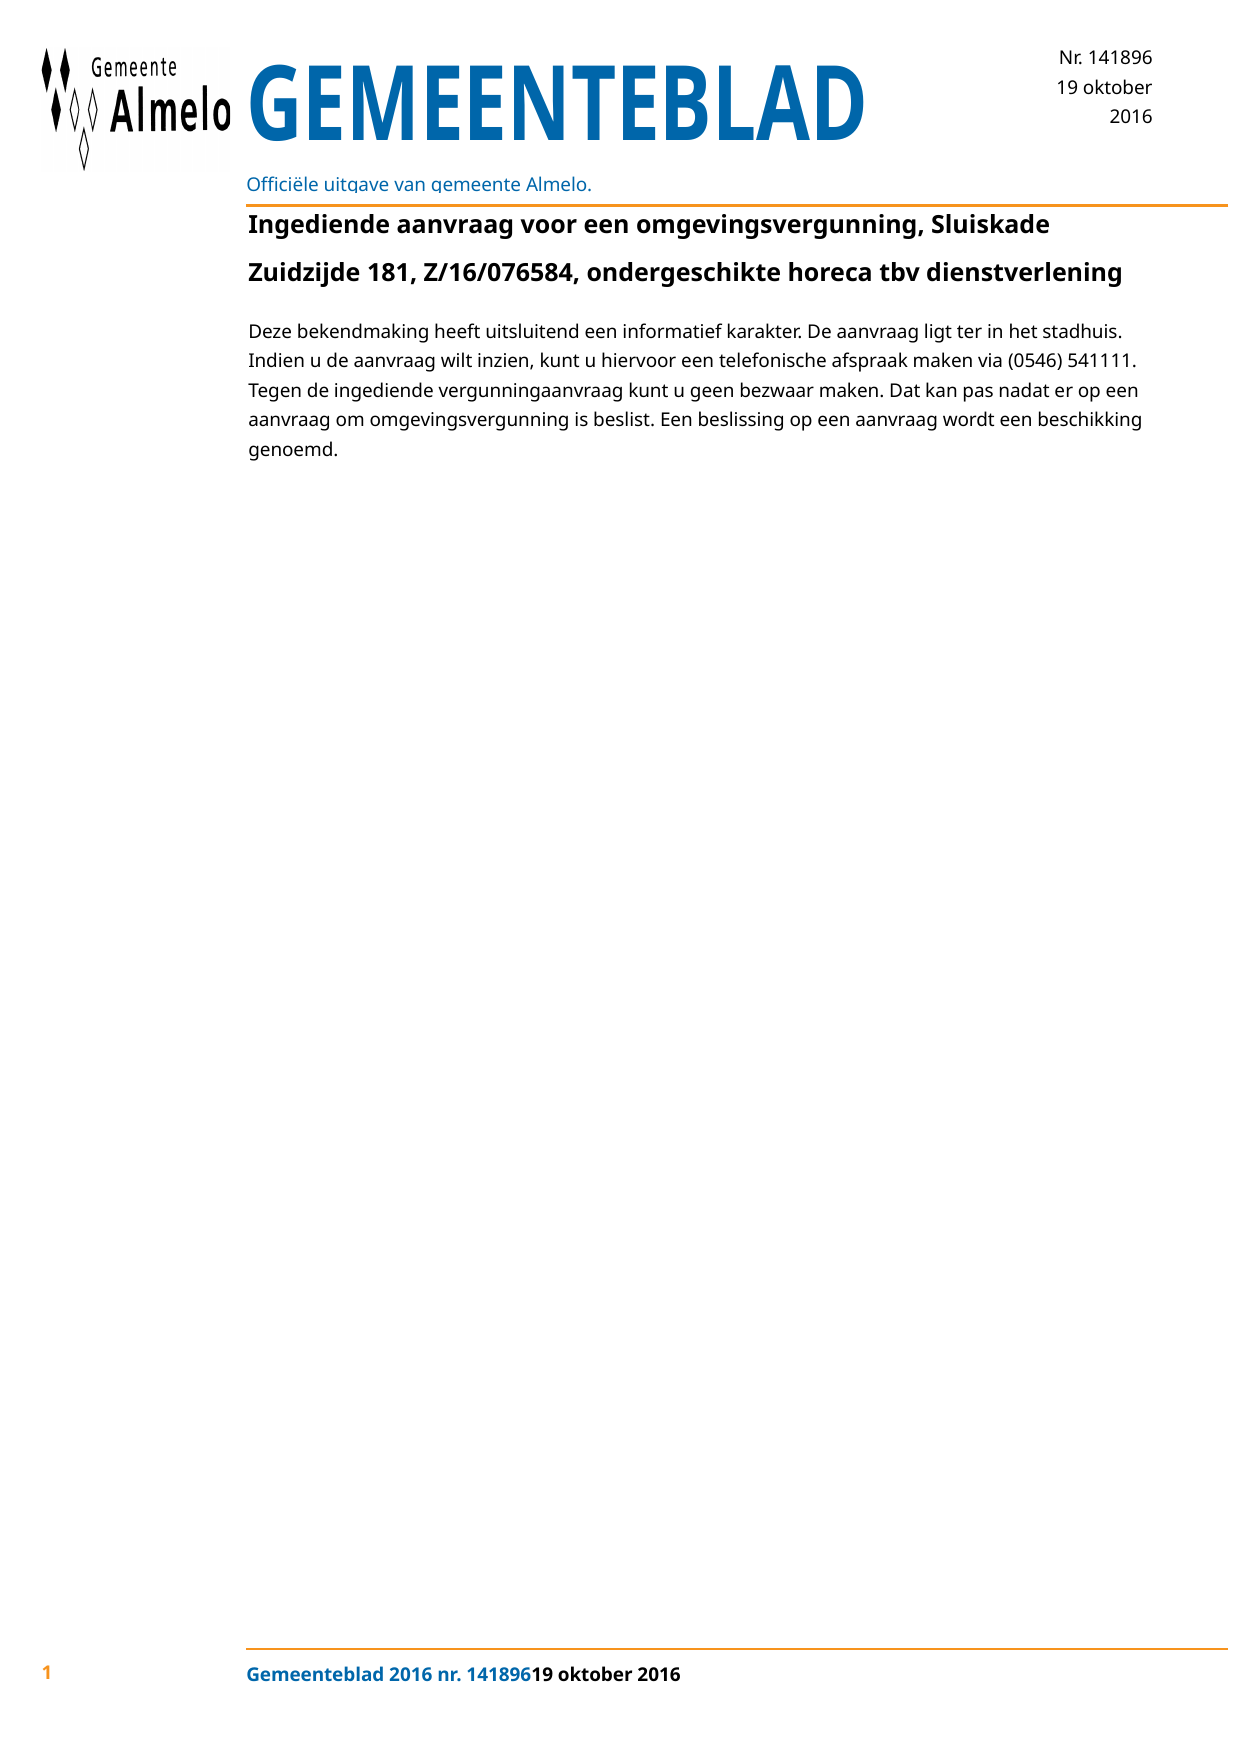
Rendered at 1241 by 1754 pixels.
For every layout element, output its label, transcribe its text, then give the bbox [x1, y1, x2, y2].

text Ingediende aanvraag voor een omgevingsvergunning, Sluiskade Zuidzijde 181, Z/16/076584, ondergeschikte horeca tbv dienstverlening [248, 207, 1152, 288]
text Deze bekendmaking heeft uitsluitend een informatief karakter. De aanvraag ligt ter in het stadhuis. Indien u de aanvraag wilt inzien, kunt u hiervoor een telefonische afspraak maken via (0546) 541111. Tegen de ingediende vergunningaanvraag kunt u geen bezwaar maken. Dat kan pas nadat er op een aanvraag om omgevingsvergunning is beslist. Een beslissing op een aanvraag wordt een beschikking genoemd. [248, 318, 1152, 462]
picture [41, 47, 231, 172]
